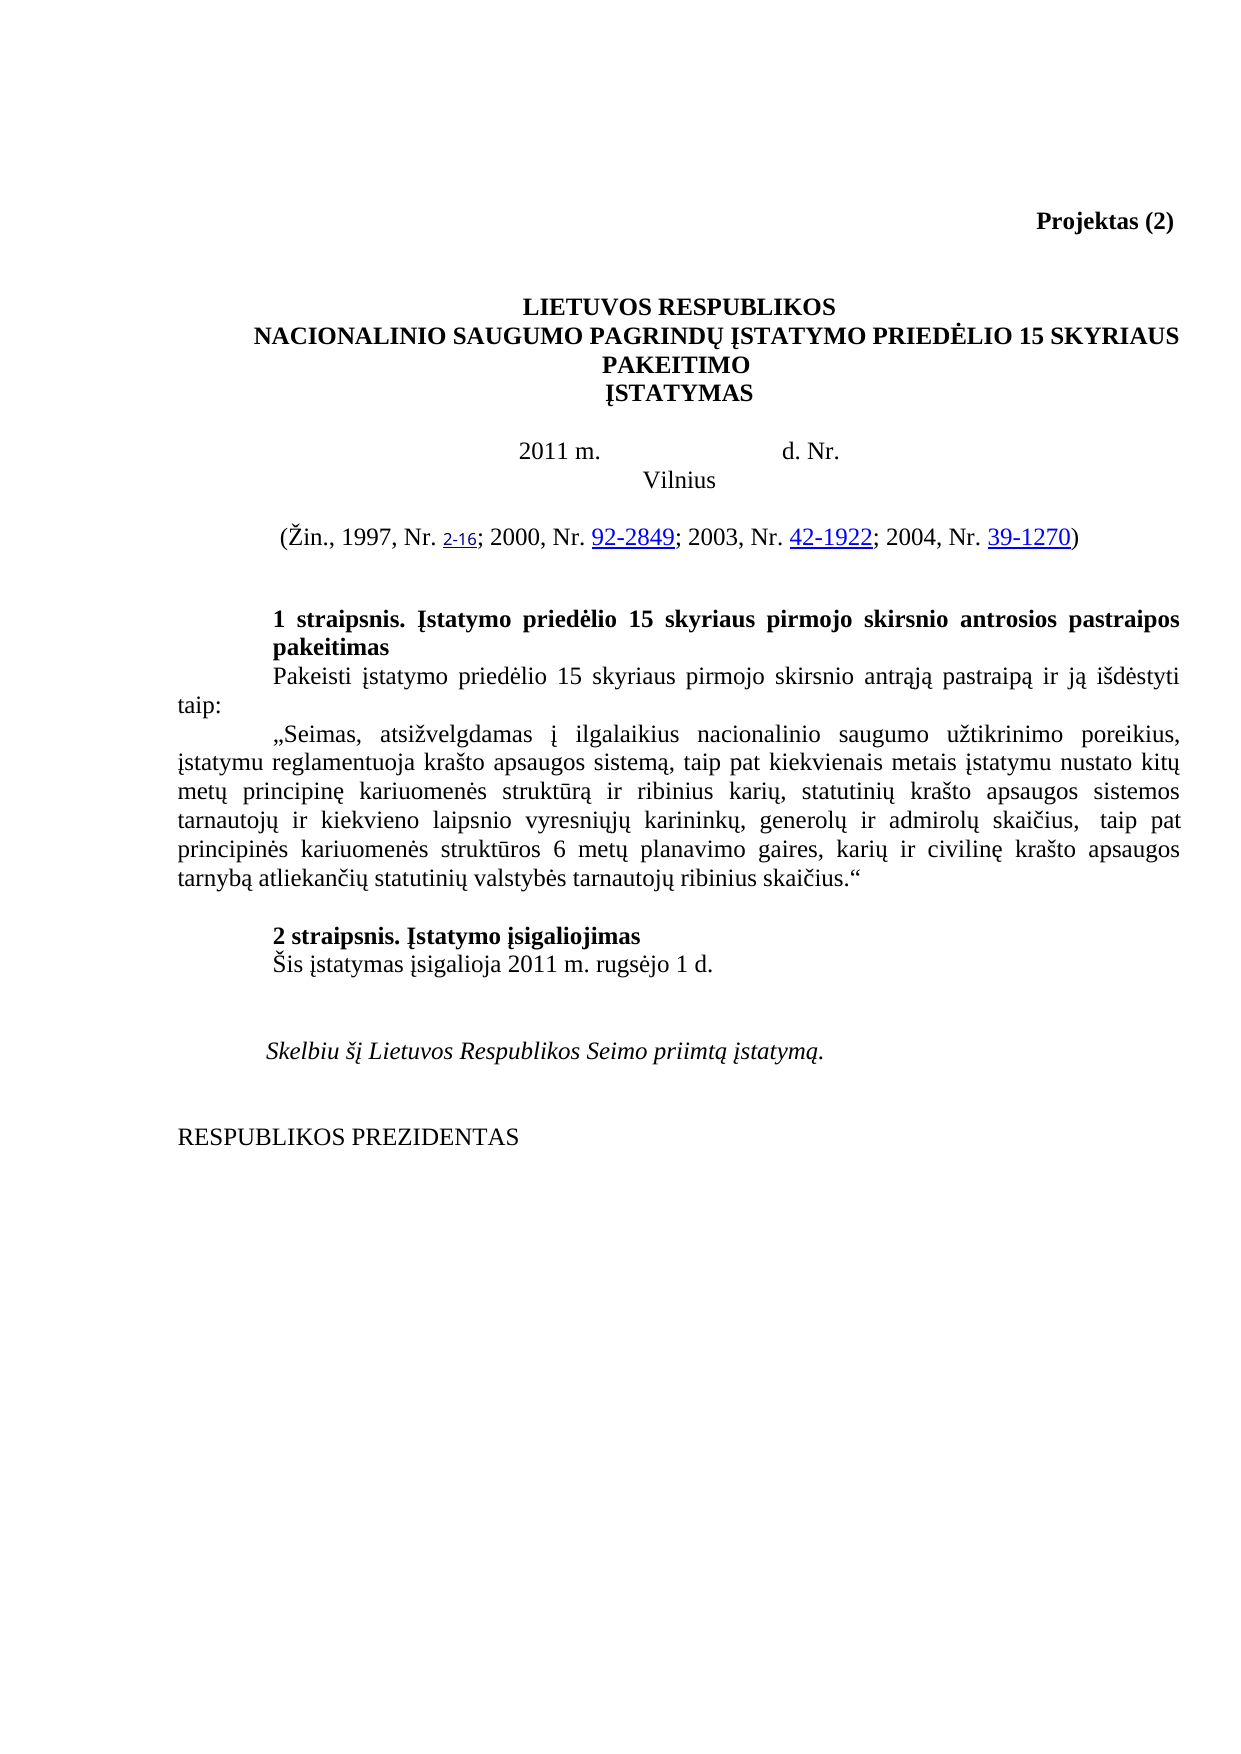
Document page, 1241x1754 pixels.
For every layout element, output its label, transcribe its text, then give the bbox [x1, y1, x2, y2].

text NACIONALINIO SAUGUMO PAGRINDŲ ĮSTATYMO PRIEDĖLIO 15 SKYRIAUS PAKEITIMO [177, 321, 1181, 378]
text Skelbiu šį Lietuvos Respublikos Seimo priimtą įstatymą. [177, 1036, 1181, 1064]
text Šis įstatymas įsigalioja 2011 m. rugsėjo 1 d. [272, 949, 1181, 978]
text 1 straipsnis. Įstatymo priedėlio 15 skyriaus pirmojo skirsnio antrosios pastraipos pakeitimas [273, 604, 1181, 661]
text LIETUVOS RESPUBLIKOS [177, 292, 1181, 321]
text Vilnius [177, 465, 1181, 493]
text (Žin., 1997, Nr. 2-16; 2000, Nr. 92-2849; 2003, Nr. 42-1922; 2004, Nr. 39-1270) [177, 522, 1181, 551]
text Pakeisti įstatymo priedėlio 15 skyriaus pirmojo skirsnio antrąją pastraipą ir ją išdėstyti taip: [177, 661, 1181, 719]
text 2 straipsnis. Įstatymo įsigaliojimas [177, 921, 1181, 949]
text „Seimas, atsižvelgdamas į ilgalaikius nacionalinio saugumo užtikrinimo poreikius, įstatymu reglamentuoja krašto apsaugos sistemą, taip pat kiekvienais metais įstatymu nustato kitų metų principinę kariuomenės struktūrą ir ribinius karių, statutinių krašto apsaugos sistemos tarnautojų ir kiekvieno laipsnio vyresniųjų karininkų, generolų ir admirolų skaičius, taip pat principinės kariuomenės struktūros 6 metų planavimo gaires, karių ir civilinę krašto apsaugos tarnybą atliekančių statutinių valstybės tarnautojų ribinius skaičius.“ [177, 719, 1181, 892]
text ĮSTATYMAS [177, 378, 1181, 407]
text RESPUBLIKOS PREZIDENTAS [177, 1122, 1181, 1151]
text Projektas (2) [177, 206, 1181, 235]
text 2011 m. d. Nr. [177, 436, 1181, 465]
